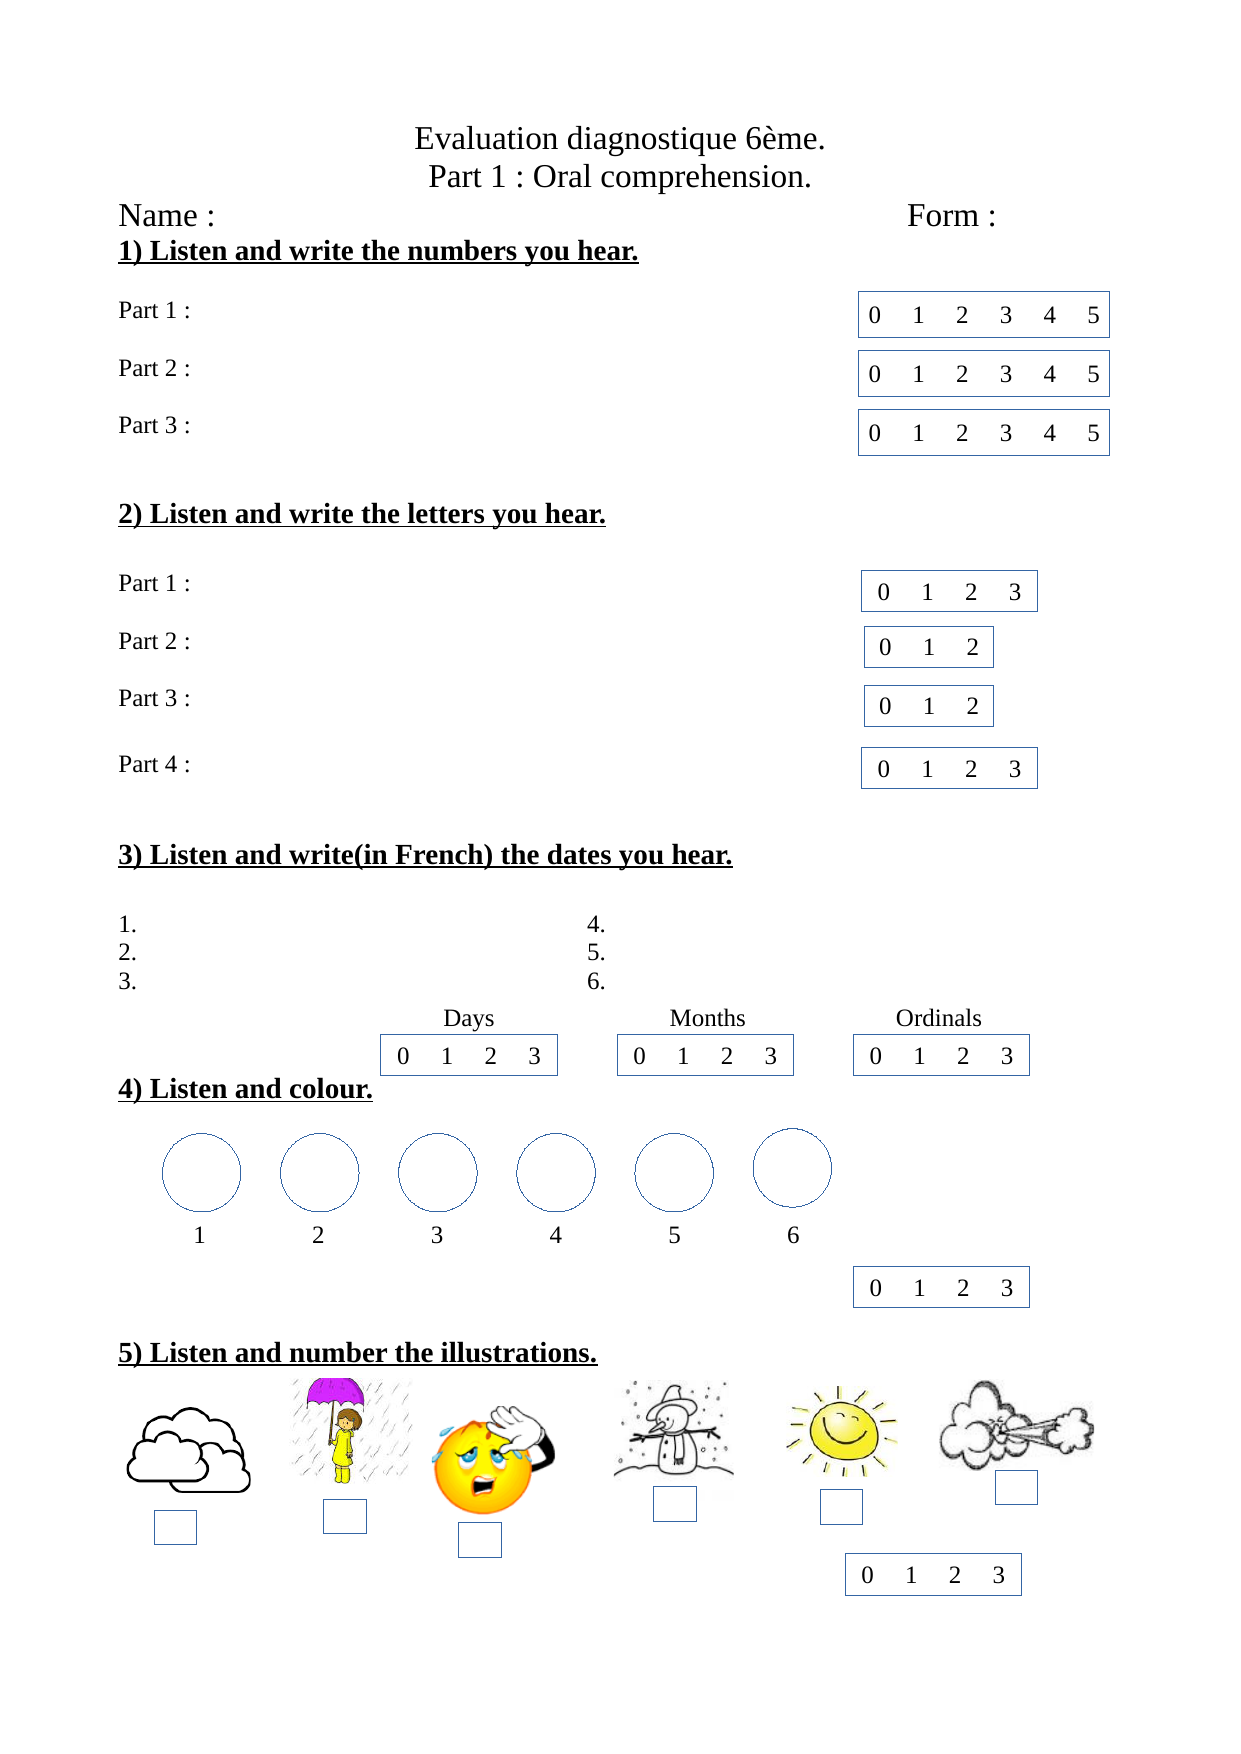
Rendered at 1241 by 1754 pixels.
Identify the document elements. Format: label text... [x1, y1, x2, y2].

text 4) Listen and colour. [118, 1072, 1122, 1105]
text Evaluation diagnostique 6ème. [118, 118, 1122, 156]
text 0 1 2 3 [118, 1553, 1122, 1629]
text Name : Form : [118, 195, 1122, 233]
picture [938, 1379, 1095, 1471]
picture [613, 1380, 734, 1507]
text 2. 5. 3. 6. Days Months Ordinals 0 1 2 3 [118, 937, 1122, 1072]
picture [126, 1407, 251, 1493]
text Part 1 : Oral comprehension. [118, 156, 1122, 195]
picture [289, 1378, 414, 1484]
text 1) Listen and write the numbers you hear. Part 1 : 0 1 2 3 4 5 Part 2 : 0 1 2 3 4 5 Part 3 : 0 1 2 3 4 5 [118, 233, 1122, 439]
text 2) Listen and write the letters you hear. Part 1 : 0 1 2 3 Part 2 : Part 3 : 0 1 2 Part 4 : 0 1 2 3 3) Listen and write(in French) the dates you hear. 1. 4. [118, 439, 1122, 937]
picture [431, 1406, 556, 1515]
picture [786, 1386, 898, 1477]
text 1 2 3 4 5 6 0 1 2 3 5) Listen and number the illustrations. [118, 1105, 1122, 1553]
